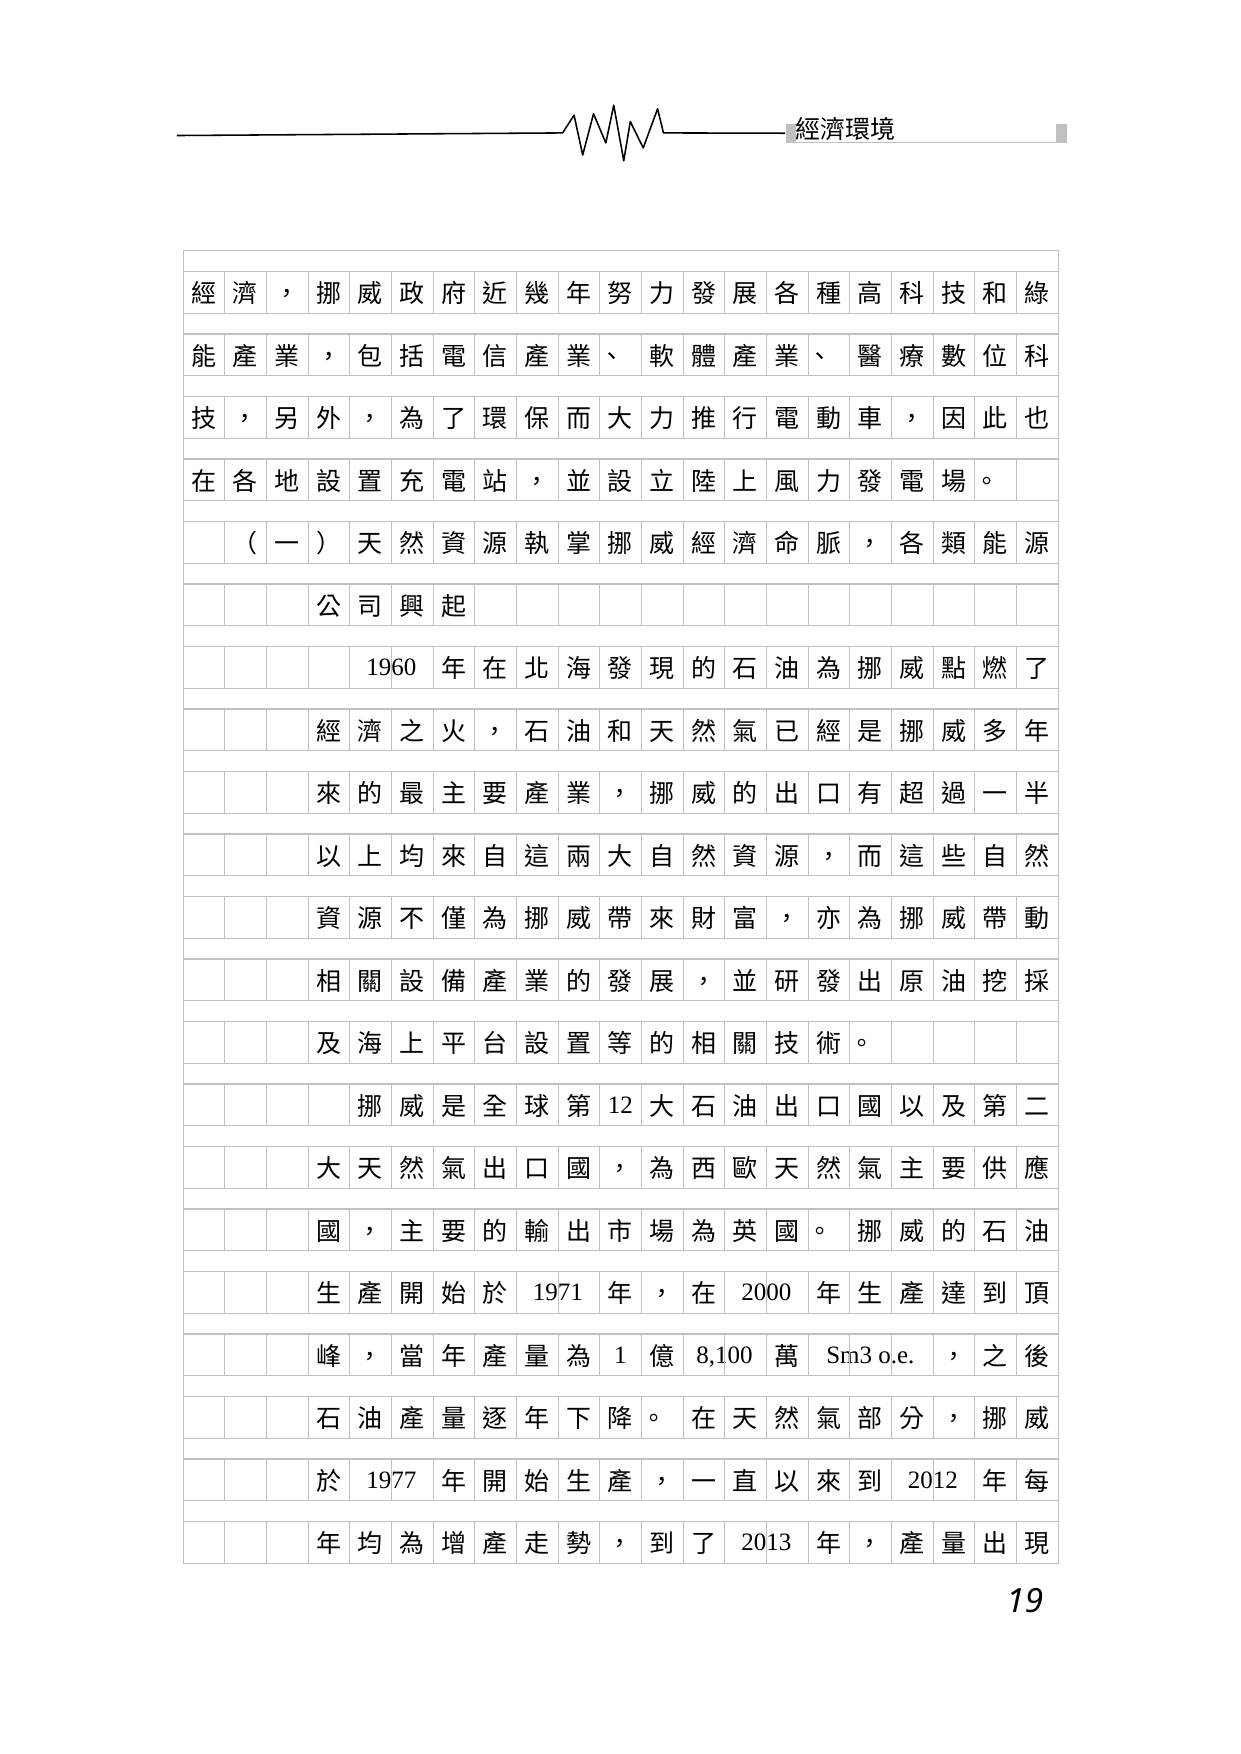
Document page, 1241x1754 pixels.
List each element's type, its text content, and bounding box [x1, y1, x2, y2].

text 1960年在北海發現的石油為挪威點燃了經濟之火，石油和天然氣已經是挪威多年來的最主要產業，挪威的出口有超過一半以上均來自這兩大自然資源，而這些自然資源不僅為挪威帶來財富，亦為挪威帶動相關設備產業的發展，並研發出原油挖採及海上平台設置等的相關技術。 [281, 876, 1058, 896]
text 挪威是全球第12大石油出口國以及第二大天然氣出口國，為西歐天然氣主要供應國，主要的輸出市場為英國。挪威的石油生產開始於1971年，在2000年生產達到頂峰，當年產量為1億8,100萬Sm3 o.e.，之後石油產量逐年下降。在天然氣部分，挪威於1977年開始生產，一直以來到2012年每年均為增產走勢，到了2013年，產量出現第一次下滑。2010年則是天然氣生產量第一次超過石油生產量。2019年的原油總產量達2億1,600萬Sm3 o.e.，其中石油產量產量為8,180萬Sm3 o.e.，液體天然氣產量為1,900萬Sm3 o.e.，天然氣產量為1億1,520萬Sm3 o.e.。原油總產量比2018年減少了1,360萬Sm3 o.e.。 [281, 1189, 1058, 1208]
text [642, 585, 683, 625]
text 不過，因為瞭解挪威無法永遠靠原物料發展經濟，挪威政府近幾年努力發展各種高科技和綠能產業，包括電信產業、軟體產業、醫療數位科技，另外，為了環保而大力推行電動車，因此也在各地設置充電站，並設立陸上風力發電場。 [184, 376, 1058, 396]
text [975, 585, 1016, 625]
text 各 [892, 522, 933, 563]
text 挪威是全球第12大石油出口國以及第二大天然氣出口國，為西歐天然氣主要供應國，主要的輸出市場為英國。挪威的石油生產開始於1971年，在2000年生產達到頂峰，當年產量為1億8,100萬Sm3 o.e.，之後石油產量逐年下降。在天然氣部分，挪威於1977年開始生產，一直以來到2012年每年均為增產走勢，到了2013年，產量出現第一次下滑。2010年則是天然氣生產量第一次超過石油生產量。2019年的原油總產量達2億1,600萬Sm3 o.e.，其中石油產量產量為8,180萬Sm3 o.e.，液體天然氣產量為1,900萬Sm3 o.e.，天然氣產量為1億1,520萬Sm3 o.e.。原油總產量比2018年減少了1,360萬Sm3 o.e.。 [281, 1251, 1058, 1271]
text 挪威是全球第12大石油出口國以及第二大天然氣出口國，為西歐天然氣主要供應國，主要的輸出市場為英國。挪威的石油生產開始於1971年，在2000年生產達到頂峰，當年產量為1億8,100萬Sm3 o.e.，之後石油產量逐年下降。在天然氣部分，挪威於1977年開始生產，一直以來到2012年每年均為增產走勢，到了2013年，產量出現第一次下滑。2010年則是天然氣生產量第一次超過石油生產量。2019年的原油總產量達2億1,600萬Sm3 o.e.，其中石油產量產量為8,180萬Sm3 o.e.，液體天然氣產量為1,900萬Sm3 o.e.，天然氣產量為1億1,520萬Sm3 o.e.。原油總產量比2018年減少了1,360萬Sm3 o.e.。 [281, 1501, 1058, 1521]
text 1960年在北海發現的石油為挪威點燃了經濟之火，石油和天然氣已經是挪威多年來的最主要產業，挪威的出口有超過一半以上均來自這兩大自然資源，而這些自然資源不僅為挪威帶來財富，亦為挪威帶動相關設備產業的發展，並研發出原油挖採及海上平台設置等的相關技術。 [281, 751, 1058, 771]
text 興 [392, 585, 433, 625]
text 1960年在北海發現的石油為挪威點燃了經濟之火，石油和天然氣已經是挪威多年來的最主要產業，挪威的出口有超過一半以上均來自這兩大自然資源，而這些自然資源不僅為挪威帶來財富，亦為挪威帶動相關設備產業的發展，並研發出原油挖採及海上平台設置等的相關技術。 [281, 1001, 1058, 1021]
text 資 [434, 522, 474, 563]
text [207, 564, 1058, 583]
text 挪威是全球第12大石油出口國以及第二大天然氣出口國，為西歐天然氣主要供應國，主要的輸出市場為英國。挪威的石油生產開始於1971年，在2000年生產達到頂峰，當年產量為1億8,100萬Sm3 o.e.，之後石油產量逐年下降。在天然氣部分，挪威於1977年開始生產，一直以來到2012年每年均為增產走勢，到了2013年，產量出現第一次下滑。2010年則是天然氣生產量第一次超過石油生產量。2019年的原油總產量達2億1,600萬Sm3 o.e.，其中石油產量產量為8,180萬Sm3 o.e.，液體天然氣產量為1,900萬Sm3 o.e.，天然氣產量為1億1,520萬Sm3 o.e.。原油總產量比2018年減少了1,360萬Sm3 o.e.。 [281, 1439, 1058, 1458]
text 濟 [725, 522, 766, 563]
text [475, 585, 516, 625]
text 挪威是全球第12大石油出口國以及第二大天然氣出口國，為西歐天然氣主要供應國，主要的輸出市場為英國。挪威的石油生產開始於1971年，在2000年生產達到頂峰，當年產量為1億8,100萬Sm3 o.e.，之後石油產量逐年下降。在天然氣部分，挪威於1977年開始生產，一直以來到2012年每年均為增產走勢，到了2013年，產量出現第一次下滑。2010年則是天然氣生產量第一次超過石油生產量。2019年的原油總產量達2億1,600萬Sm3 o.e.，其中石油產量產量為8,180萬Sm3 o.e.，液體天然氣產量為1,900萬Sm3 o.e.，天然氣產量為1億1,520萬Sm3 o.e.。原油總產量比2018年減少了1,360萬Sm3 o.e.。 [281, 1126, 1058, 1146]
text 不過，因為瞭解挪威無法永遠靠原物料發展經濟，挪威政府近幾年努力發展各種高科技和綠能產業，包括電信產業、軟體產業、醫療數位科技，另外，為了環保而大力推行電動車，因此也在各地設置充電站，並設立陸上風力發電場。 [184, 251, 1058, 271]
text 1960年在北海發現的石油為挪威點燃了經濟之火，石油和天然氣已經是挪威多年來的最主要產業，挪威的出口有超過一半以上均來自這兩大自然資源，而這些自然資源不僅為挪威帶來財富，亦為挪威帶動相關設備產業的發展，並研發出原油挖採及海上平台設置等的相關技術。 [281, 689, 1058, 708]
text [207, 501, 1058, 521]
text 類 [934, 522, 974, 563]
text [600, 585, 641, 625]
text 挪 [600, 522, 641, 563]
text [559, 585, 599, 625]
text 天 [350, 522, 391, 563]
text 挪威是全球第12大石油出口國以及第二大天然氣出口國，為西歐天然氣主要供應國，主要的輸出市場為英國。挪威的石油生產開始於1971年，在2000年生產達到頂峰，當年產量為1億8,100萬Sm3 o.e.，之後石油產量逐年下降。在天然氣部分，挪威於1977年開始生產，一直以來到2012年每年均為增產走勢，到了2013年，產量出現第一次下滑。2010年則是天然氣生產量第一次超過石油生產量。2019年的原油總產量達2億1,600萬Sm3 o.e.，其中石油產量產量為8,180萬Sm3 o.e.，液體天然氣產量為1,900萬Sm3 o.e.，天然氣產量為1億1,520萬Sm3 o.e.。原油總產量比2018年減少了1,360萬Sm3 o.e.。 [281, 1064, 1058, 1083]
text [1017, 585, 1058, 625]
text 源 [475, 522, 516, 563]
text 司 [350, 585, 391, 625]
text [207, 585, 224, 625]
text 挪威是全球第12大石油出口國以及第二大天然氣出口國，為西歐天然氣主要供應國，主要的輸出市場為英國。挪威的石油生產開始於1971年，在2000年生產達到頂峰，當年產量為1億8,100萬Sm3 o.e.，之後石油產量逐年下降。在天然氣部分，挪威於1977年開始生產，一直以來到2012年每年均為增產走勢，到了2013年，產量出現第一次下滑。2010年則是天然氣生產量第一次超過石油生產量。2019年的原油總產量達2億1,600萬Sm3 o.e.，其中石油產量產量為8,180萬Sm3 o.e.，液體天然氣產量為1,900萬Sm3 o.e.，天然氣產量為1億1,520萬Sm3 o.e.。原油總產量比2018年減少了1,360萬Sm3 o.e.。 [281, 1314, 1058, 1333]
text 1960年在北海發現的石油為挪威點燃了經濟之火，石油和天然氣已經是挪威多年來的最主要產業，挪威的出口有超過一半以上均來自這兩大自然資源，而這些自然資源不僅為挪威帶來財富，亦為挪威帶動相關設備產業的發展，並研發出原油挖採及海上平台設置等的相關技術。 [281, 814, 1058, 833]
text [267, 585, 308, 625]
text 公 [309, 585, 349, 625]
text [892, 585, 933, 625]
text 脈 [809, 522, 849, 563]
text [725, 585, 766, 625]
text 然 [392, 522, 433, 563]
text [934, 585, 974, 625]
text 命 [767, 522, 808, 563]
text [207, 522, 224, 563]
text 經 [684, 522, 724, 563]
text 執 [517, 522, 558, 563]
text 不過，因為瞭解挪威無法永遠靠原物料發展經濟，挪威政府近幾年努力發展各種高科技和綠能產業，包括電信產業、軟體產業、醫療數位科技，另外，為了環保而大力推行電動車，因此也在各地設置充電站，並設立陸上風力發電場。 [184, 314, 1058, 333]
text 一 [267, 522, 308, 563]
text [767, 585, 808, 625]
text [684, 585, 724, 625]
text 起 [434, 585, 474, 625]
text 掌 [559, 522, 599, 563]
text [809, 585, 849, 625]
text [517, 585, 558, 625]
text 1960年在北海發現的石油為挪威點燃了經濟之火，石油和天然氣已經是挪威多年來的最主要產業，挪威的出口有超過一半以上均來自這兩大自然資源，而這些自然資源不僅為挪威帶來財富，亦為挪威帶動相關設備產業的發展，並研發出原油挖採及海上平台設置等的相關技術。 [281, 939, 1058, 958]
text 不過，因為瞭解挪威無法永遠靠原物料發展經濟，挪威政府近幾年努力發展各種高科技和綠能產業，包括電信產業、軟體產業、醫療數位科技，另外，為了環保而大力推行電動車，因此也在各地設置充電站，並設立陸上風力發電場。 [184, 439, 1058, 458]
text 挪威是全球第12大石油出口國以及第二大天然氣出口國，為西歐天然氣主要供應國，主要的輸出市場為英國。挪威的石油生產開始於1971年，在2000年生產達到頂峰，當年產量為1億8,100萬Sm3 o.e.，之後石油產量逐年下降。在天然氣部分，挪威於1977年開始生產，一直以來到2012年每年均為增產走勢，到了2013年，產量出現第一次下滑。2010年則是天然氣生產量第一次超過石油生產量。2019年的原油總產量達2億1,600萬Sm3 o.e.，其中石油產量產量為8,180萬Sm3 o.e.，液體天然氣產量為1,900萬Sm3 o.e.，天然氣產量為1億1,520萬Sm3 o.e.。原油總產量比2018年減少了1,360萬Sm3 o.e.。 [281, 1376, 1058, 1396]
text ） [309, 522, 349, 563]
text ， [850, 522, 891, 563]
text 源 [1017, 522, 1058, 563]
text [850, 585, 891, 625]
text 威 [642, 522, 683, 563]
text 能 [975, 522, 1016, 563]
text 1960年在北海發現的石油為挪威點燃了經濟之火，石油和天然氣已經是挪威多年來的最主要產業，挪威的出口有超過一半以上均來自這兩大自然資源，而這些自然資源不僅為挪威帶來財富，亦為挪威帶動相關設備產業的發展，並研發出原油挖採及海上平台設置等的相關技術。 [281, 626, 1058, 646]
text （ [225, 522, 266, 563]
text [225, 585, 266, 625]
